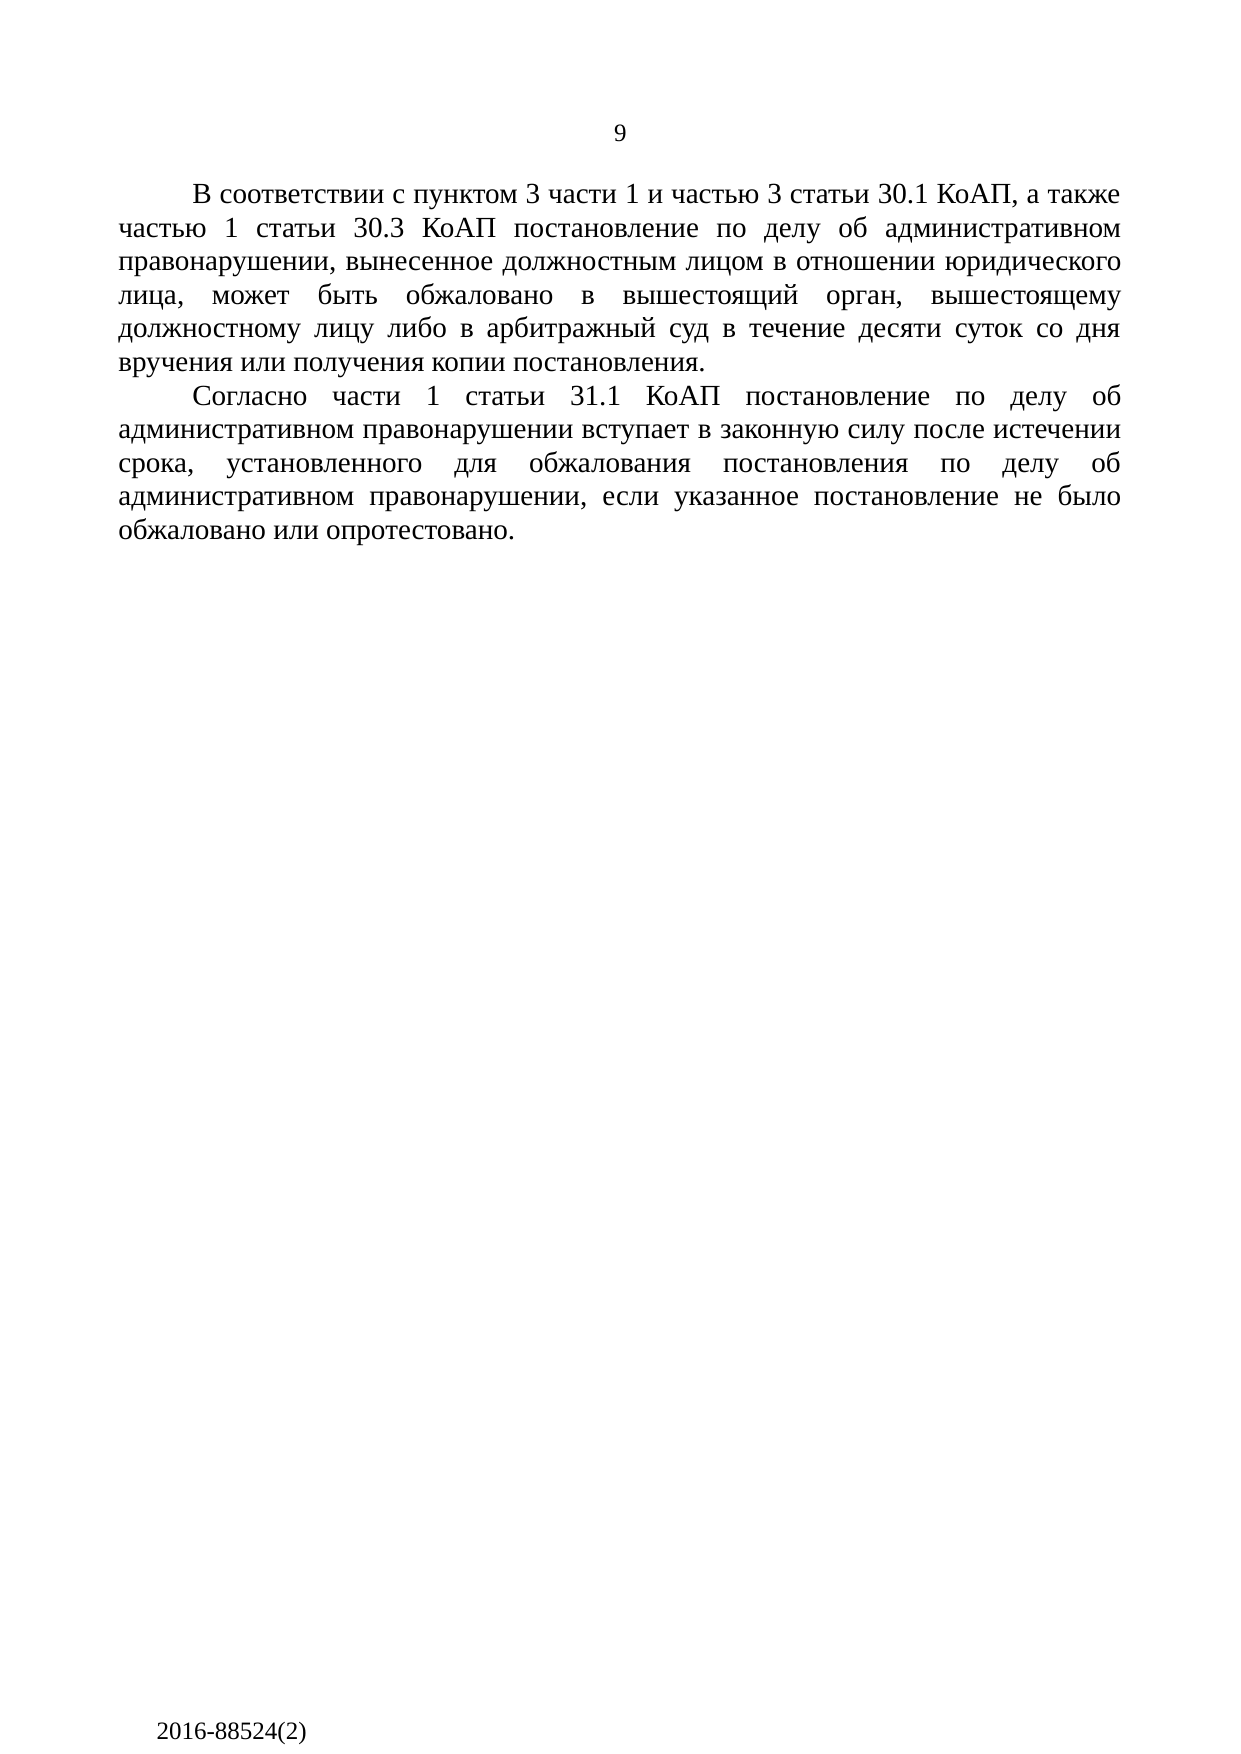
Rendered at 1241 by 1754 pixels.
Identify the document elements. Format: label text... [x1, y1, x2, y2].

text Согласно части 1 статьи 31.1 КоАП постановление по делу об административном правонарушении вступает в законную силу после истечении срока, установленного для обжалования постановления по делу об административном правонарушении, если указанное постановление не было обжаловано или опротестовано. [118, 378, 1122, 545]
text В соответствии с пунктом 3 части 1 и частью 3 статьи 30.1 КоАП, а также частью 1 статьи 30.3 КоАП постановление по делу об административном правонарушении, вынесенное должностным лицом в отношении юридического лица, может быть обжаловано в вышестоящий орган, вышестоящему должностному лицу либо в арбитражный суд в течение десяти суток со дня вручения или получения копии постановления. [118, 176, 1122, 378]
